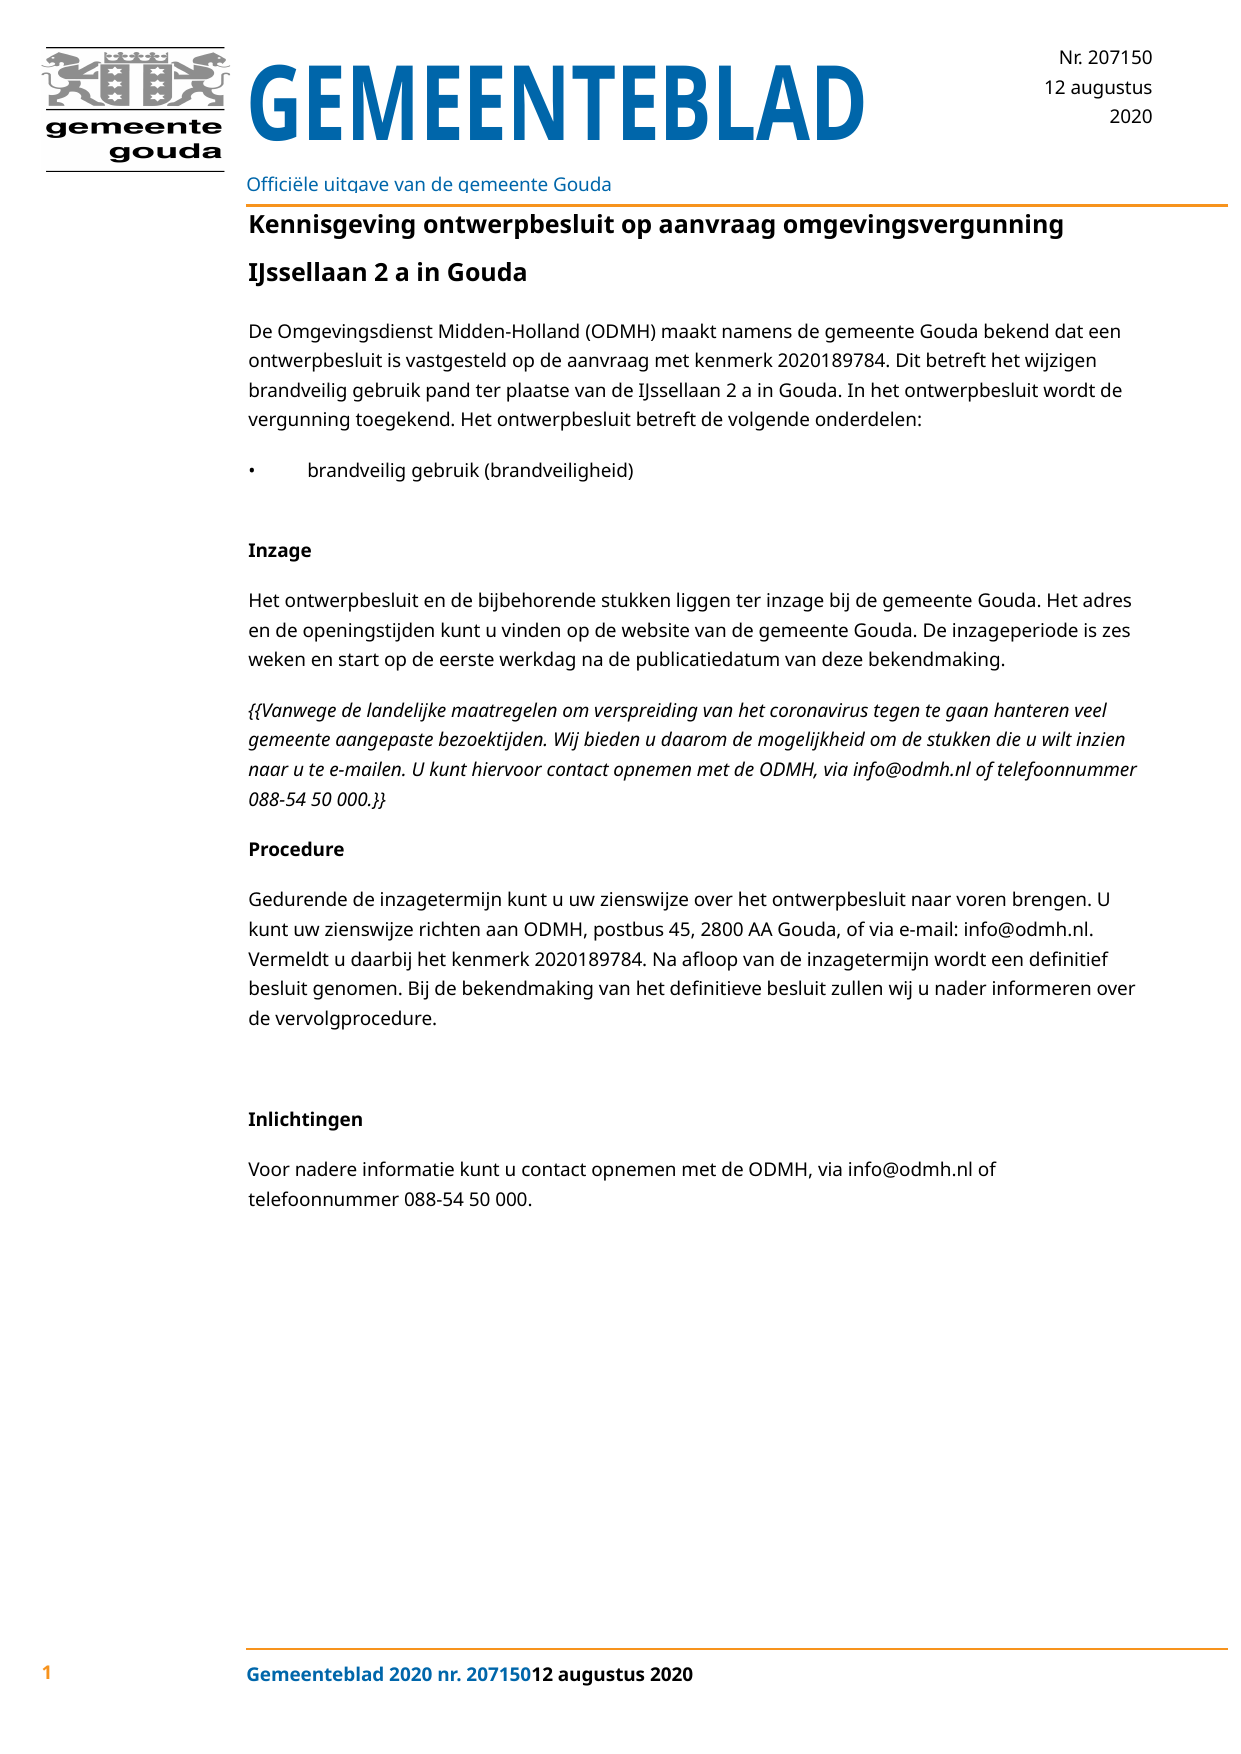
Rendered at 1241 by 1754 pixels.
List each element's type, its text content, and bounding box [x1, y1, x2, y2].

text Inzage [248, 537, 1152, 563]
text De Omgevingsdienst Midden-Holland (ODMH) maakt namens de gemeente Gouda bekend dat een ontwerpbesluit is vastgesteld op de aanvraag met kenmerk 2020189784. Dit betreft het wijzigen brandveilig gebruik pand ter plaatse van de IJssellaan 2 a in Gouda. In het ontwerpbesluit wordt de vergunning toegekend. Het ontwerpbesluit betreft de volgende onderdelen: [248, 318, 1152, 432]
text Inlichtingen [248, 1106, 1152, 1132]
text Procedure [248, 836, 1152, 862]
list brandveilig gebruik (brandveiligheid) [248, 457, 1152, 483]
text Kennisgeving ontwerpbesluit op aanvraag omgevingsvergunning IJssellaan 2 a in Gouda [248, 207, 1152, 288]
text {{Vanwege de landelijke maatregelen om verspreiding van het coronavirus tegen te gaan hanteren veel gemeente aangepaste bezoektijden. Wij bieden u daarom de mogelijkheid om de stukken die u wilt inzien naar u te e-mailen. U kunt hiervoor contact opnemen met de ODMH, via info@odmh.nl of telefoonnummer 088-54 50 000.}} [248, 697, 1152, 812]
picture [41, 47, 231, 172]
text Voor nadere informatie kunt u contact opnemen met de ODMH, via info@odmh.nl of telefoonnummer 088-54 50 000. [248, 1156, 1152, 1212]
text Het ontwerpbesluit en de bijbehorende stukken liggen ter inzage bij de gemeente Gouda. Het adres en de openingstijden kunt u vinden op de website van de gemeente Gouda. De inzageperiode is zes weken en start op de eerste werkdag na de publicatiedatum van deze bekendmaking. [248, 587, 1152, 672]
text Gedurende de inzagetermijn kunt u uw zienswijze over het ontwerpbesluit naar voren brengen. U kunt uw zienswijze richten aan ODMH, postbus 45, 2800 AA Gouda, of via e-mail: info@odmh.nl. Vermeldt u daarbij het kenmerk 2020189784. Na afloop van de inzagetermijn wordt een definitief besluit genomen. Bij de bekendmaking van het definitieve besluit zullen wij u nader informeren over de vervolgprocedure. [248, 887, 1152, 1031]
